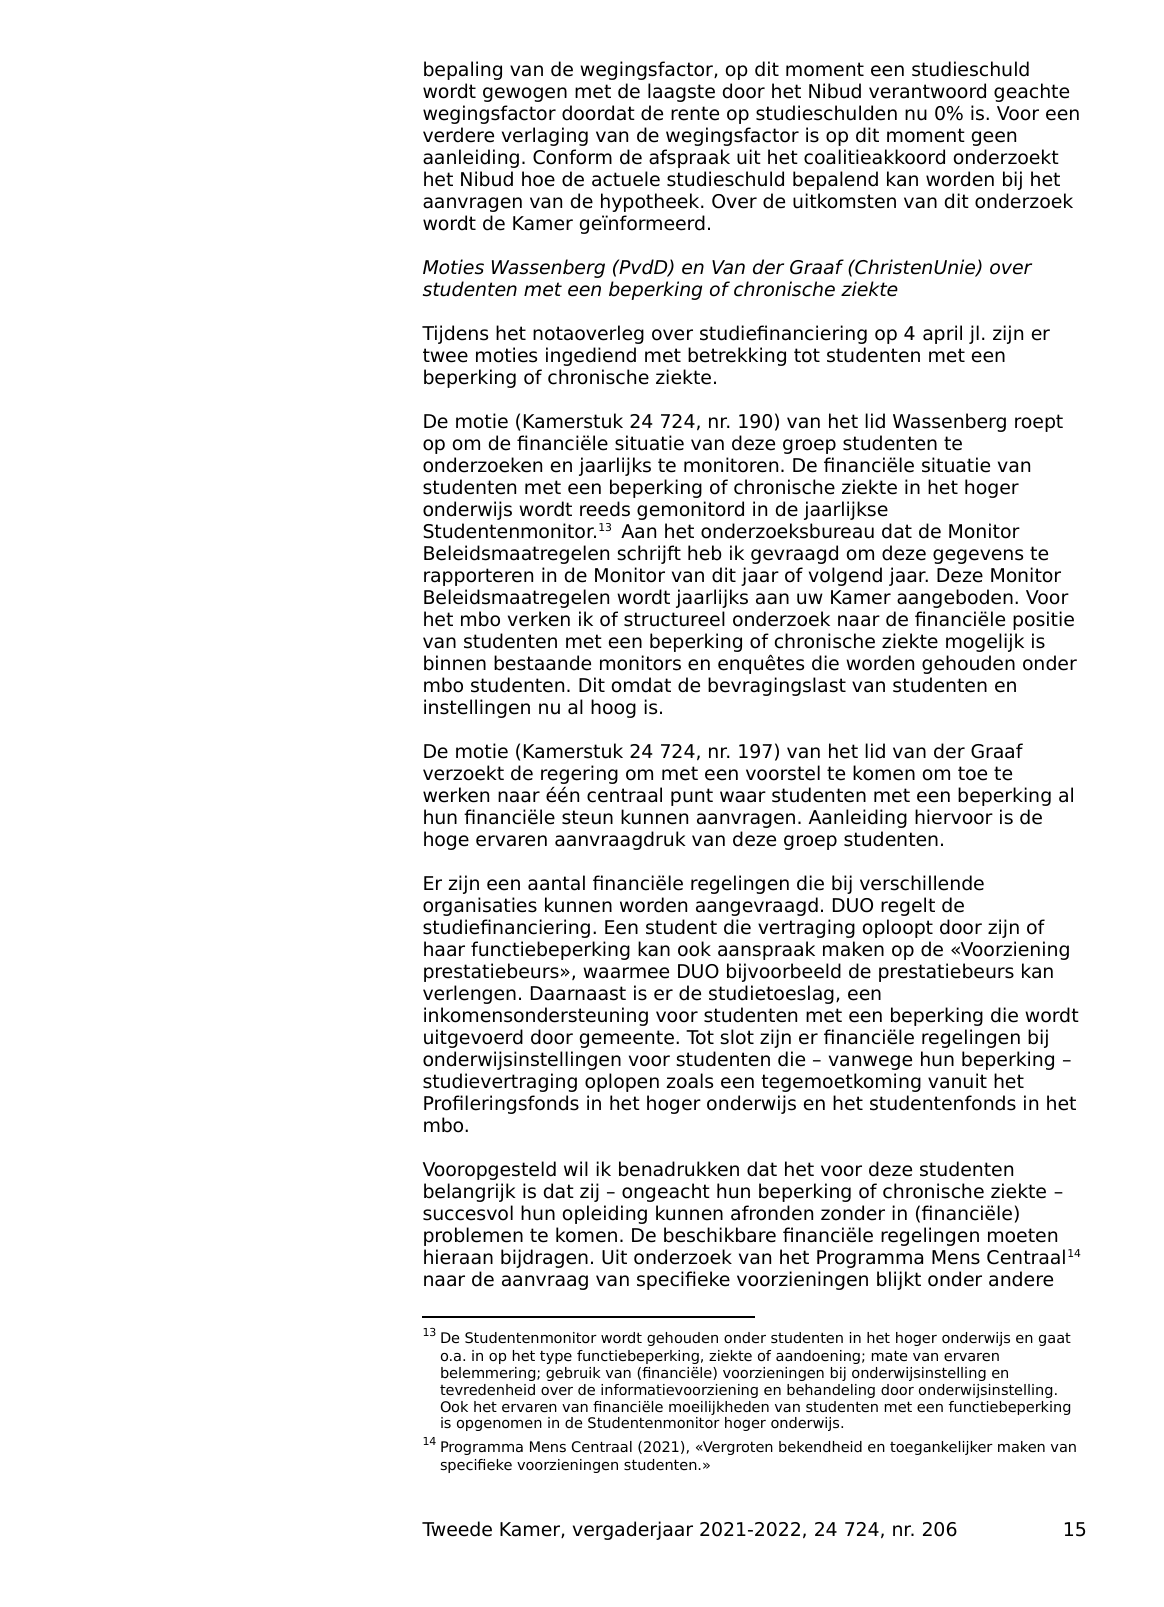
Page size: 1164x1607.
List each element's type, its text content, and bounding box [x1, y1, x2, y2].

text Programma Mens Centraal (2021), «Vergroten bekendheid en toegankelijker maken van specifieke voorzieningen studenten.» [422, 1435, 1087, 1474]
text Vooropgesteld wil ik benadrukken dat het voor deze studenten belangrijk is dat zij – ongeacht hun beperking of chronische ziekte – succesvol hun opleiding kunnen afronden zonder in (financiële) problemen te komen. De beschikbare financiële regelingen moeten hieraan bijdragen. Uit onderzoek van het Programma Mens Centraal naar de aanvraag van specifieke voorzieningen blijkt onder andere [422, 1159, 1087, 1291]
text Er zijn een aantal financiële regelingen die bij verschillende organisaties kunnen worden aangevraagd. DUO regelt de studiefinanciering. Een student die vertraging oploopt door zijn of haar functiebeperking kan ook aanspraak maken op de «Voorziening prestatiebeurs», waarmee DUO bijvoorbeeld de prestatiebeurs kan verlengen. Daarnaast is er de studietoeslag, een inkomensondersteuning voor studenten met een beperking die wordt uitgevoerd door gemeente. Tot slot zijn er financiële regelingen bij onderwijsinstellingen voor studenten die – vanwege hun beperking – studievertraging oplopen zoals een tegemoetkoming vanuit het Profileringsfonds in het hoger onderwijs en het studentenfonds in het mbo. [422, 873, 1087, 1137]
text bepaling van de wegingsfactor, op dit moment een studieschuld wordt gewogen met de laagste door het Nibud verantwoord geachte wegingsfactor doordat de rente op studieschulden nu 0% is. Voor een verdere verlaging van de wegingsfactor is op dit moment geen aanleiding. Conform de afspraak uit het coalitieakkoord onderzoekt het Nibud hoe de actuele studieschuld bepalend kan worden bij het aanvragen van de hypotheek. Over de uitkomsten van dit onderzoek wordt de Kamer geïnformeerd. [422, 59, 1087, 235]
subtitle Moties Wassenberg (PvdD) en Van der Graaf (ChristenUnie) over studenten met een beperking of chronische ziekte [422, 257, 1087, 301]
text De Studentenmonitor wordt gehouden onder studenten in het hoger onderwijs en gaat o.a. in op het type functiebeperking, ziekte of aandoening; mate van ervaren belemmering; gebruik van (financiële) voorzieningen bij onderwijsinstelling en tevredenheid over de informatievoorziening en behandeling door onderwijsinstelling. Ook het ervaren van financiële moeilijkheden van studenten met een functiebeperking is opgenomen in de Studentenmonitor hoger onderwijs. [422, 1326, 1087, 1432]
text De motie (Kamerstuk 24 724, nr. 190) van het lid Wassenberg roept op om de financiële situatie van deze groep studenten te onderzoeken en jaarlijks te monitoren. De financiële situatie van studenten met een beperking of chronische ziekte in het hoger onderwijs wordt reeds gemonitord in de jaarlijkse Studentenmonitor. Aan het onderzoeksbureau dat de Monitor Beleidsmaatregelen schrijft heb ik gevraagd om deze gegevens te rapporteren in de Monitor van dit jaar of volgend jaar. Deze Monitor Beleidsmaatregelen wordt jaarlijks aan uw Kamer aangeboden. Voor het mbo verken ik of structureel onderzoek naar de financiële positie van studenten met een beperking of chronische ziekte mogelijk is binnen bestaande monitors en enquêtes die worden gehouden onder mbo studenten. Dit omdat de bevragingslast van studenten en instellingen nu al hoog is. [422, 411, 1087, 719]
text De motie (Kamerstuk 24 724, nr. 197) van het lid van der Graaf verzoekt de regering om met een voorstel te komen om toe te werken naar één centraal punt waar studenten met een beperking al hun financiële steun kunnen aanvragen. Aanleiding hiervoor is de hoge ervaren aanvraagdruk van deze groep studenten. [422, 741, 1087, 851]
text Tijdens het notaoverleg over studiefinanciering op 4 april jl. zijn er twee moties ingediend met betrekking tot studenten met een beperking of chronische ziekte. [422, 323, 1087, 389]
